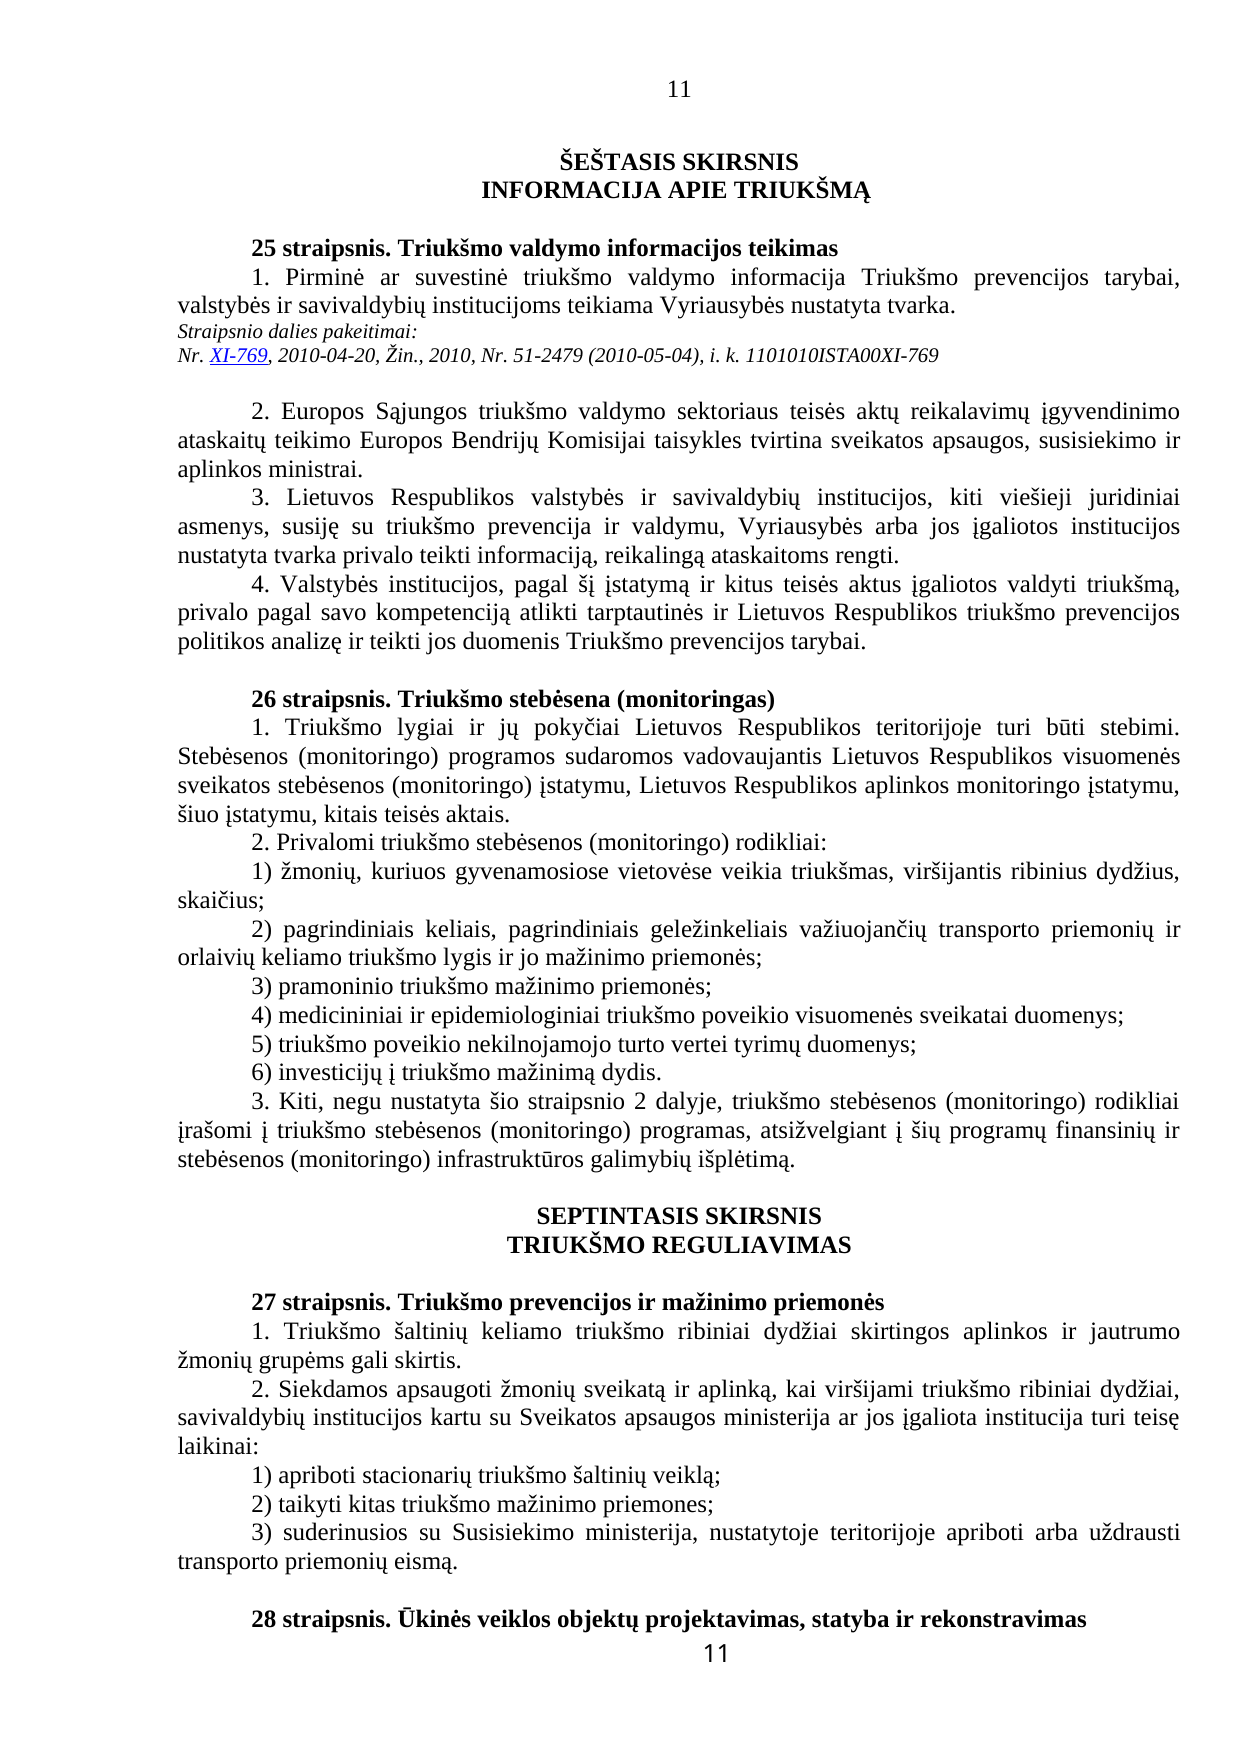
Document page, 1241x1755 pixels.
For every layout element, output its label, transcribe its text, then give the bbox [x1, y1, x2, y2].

text 5) triukšmo poveikio nekilnojamojo turto vertei tyrimų duomenys; [177, 1029, 1181, 1057]
text 2. Privalomi triukšmo stebėsenos (monitoringo) rodikliai: [177, 827, 1181, 856]
text 3) pramoninio triukšmo mažinimo priemonės; [177, 971, 1181, 1000]
text 28 straipsnis. Ūkinės veiklos objektų projektavimas, statyba ir rekonstravimas [251, 1604, 1181, 1632]
text 2. Siekdamos apsaugoti žmonių sveikatą ir aplinką, kai viršijami triukšmo ribiniai dydžiai, savivaldybių institucijos kartu su Sveikatos apsaugos ministerija ar jos įgaliota institucija turi teisę laikinai: [177, 1374, 1181, 1460]
text 4) medicininiai ir epidemiologiniai triukšmo poveikio visuomenės sveikatai duomenys; [177, 1000, 1181, 1029]
text 2) taikyti kitas triukšmo mažinimo priemones; [177, 1489, 1181, 1517]
text 1. Pirminė ar suvestinė triukšmo valdymo informacija Triukšmo prevencijos tarybai, valstybės ir savivaldybių institucijoms teikiama Vyriausybės nustatyta tvarka. [177, 262, 1181, 319]
text 4. Valstybės institucijos, pagal šį įstatymą ir kitus teisės aktus įgaliotos valdyti triukšmą, privalo pagal savo kompetenciją atlikti tarptautinės ir Lietuvos Respublikos triukšmo prevencijos politikos analizę ir teikti jos duomenis Triukšmo prevencijos tarybai. [177, 569, 1181, 655]
text Nr. XI-769, 2010-04-20, Žin., 2010, Nr. 51-2479 (2010-05-04), i. k. 1101010ISTA00XI-769 [177, 343, 1181, 367]
text 3. Kiti, negu nustatyta šio straipsnio 2 dalyje, triukšmo stebėsenos (monitoringo) rodikliai įrašomi į triukšmo stebėsenos (monitoringo) programas, atsižvelgiant į šių programų finansinių ir stebėsenos (monitoringo) infrastruktūros galimybių išplėtimą. [177, 1086, 1181, 1172]
text 3) suderinusios su Susisiekimo ministerija, nustatytoje teritorijoje apriboti arba uždrausti transporto priemonių eismą. [177, 1517, 1181, 1575]
text 2. Europos Sąjungos triukšmo valdymo sektoriaus teisės aktų reikalavimų įgyvendinimo ataskaitų teikimo Europos Bendrijų Komisijai taisykles tvirtina sveikatos apsaugos, susisiekimo ir aplinkos ministrai. [177, 396, 1181, 482]
text 1. Triukšmo lygiai ir jų pokyčiai Lietuvos Respublikos teritorijoje turi būti stebimi. Stebėsenos (monitoringo) programos sudaromos vadovaujantis Lietuvos Respublikos visuomenės sveikatos stebėsenos (monitoringo) įstatymu, Lietuvos Respublikos aplinkos monitoringo įstatymu, šiuo įstatymu, kitais teisės aktais. [177, 712, 1181, 827]
text 27 straipsnis. Triukšmo prevencijos ir mažinimo priemonės [177, 1287, 1181, 1316]
text informacija apie triukšmĄ [177, 176, 1181, 204]
text 1) apriboti stacionarių triukšmo šaltinių veiklą; [177, 1460, 1181, 1489]
text 2) pagrindiniais keliais, pagrindiniais geležinkeliais važiuojančių transporto priemonių ir orlaivių keliamo triukšmo lygis ir jo mažinimo priemonės; [177, 914, 1181, 971]
text TRIUKŠMO REGULIAVIMAS [177, 1230, 1181, 1259]
text ŠEŠTASIS SKIRSNIS [177, 147, 1181, 176]
text SEPTINTASIS SKIRSNIS [177, 1201, 1181, 1230]
text 1) žmonių, kuriuos gyvenamosiose vietovėse veikia triukšmas, viršijantis ribinius dydžius, skaičius; [177, 856, 1181, 914]
text 25 straipsnis. Triukšmo valdymo informacijos teikimas [177, 233, 1181, 262]
text Straipsnio dalies pakeitimai: [177, 319, 1181, 343]
text 3. Lietuvos Respublikos valstybės ir savivaldybių institucijos, kiti viešieji juridiniai asmenys, susiję su triukšmo prevencija ir valdymu, Vyriausybės arba jos įgaliotos institucijos nustatyta tvarka privalo teikti informaciją, reikalingą ataskaitoms rengti. [177, 482, 1181, 569]
text 26 straipsnis. Triukšmo stebėsena (monitoringas) [177, 684, 1181, 712]
text 6) investicijų į triukšmo mažinimą dydis. [177, 1057, 1181, 1086]
text 1. Triukšmo šaltinių keliamo triukšmo ribiniai dydžiai skirtingos aplinkos ir jautrumo žmonių grupėms gali skirtis. [177, 1316, 1181, 1374]
